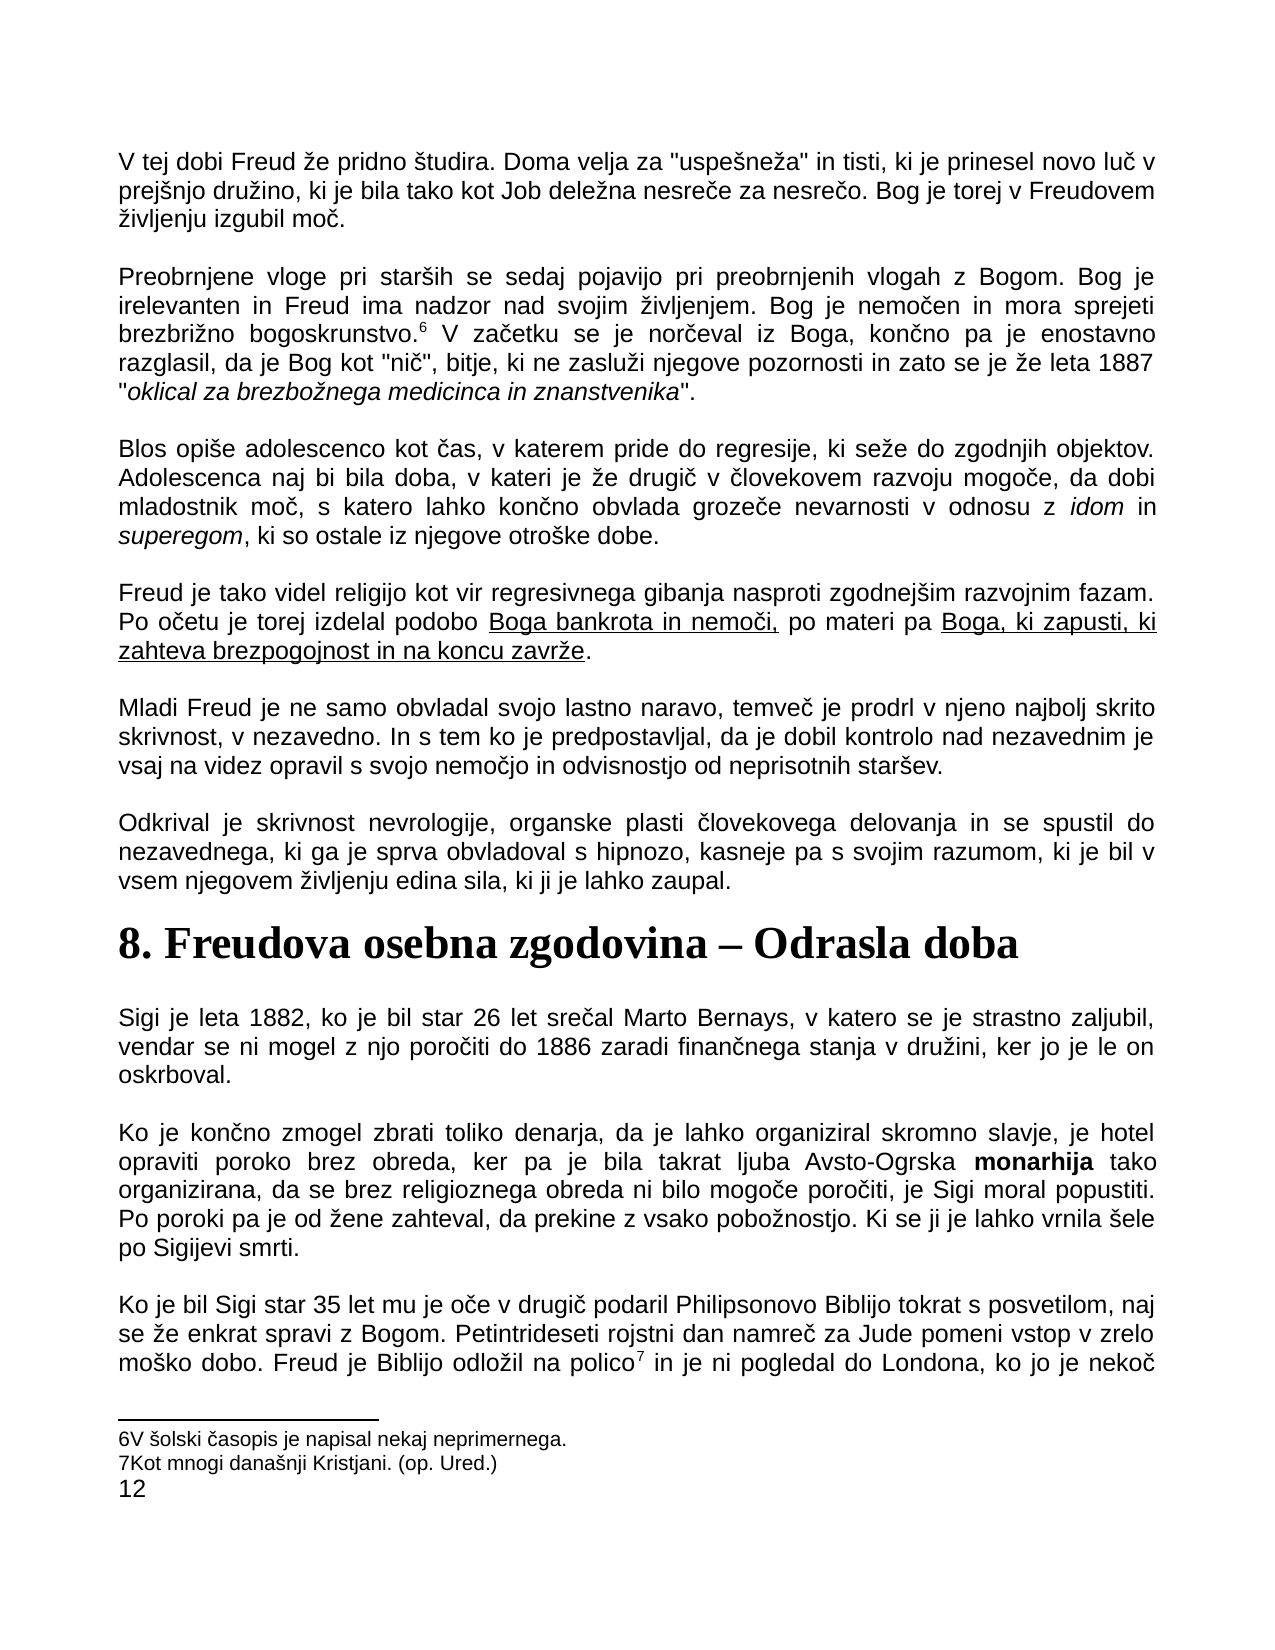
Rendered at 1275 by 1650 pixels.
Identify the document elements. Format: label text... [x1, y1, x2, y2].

text Kot mnogi današnji Kristjani. (op. Ured.) [118, 1450, 1157, 1474]
text Ko je končno zmogel zbrati toliko denarja, da je lahko organiziral skromno slavje, je hotel opraviti poroko brez obreda, ker pa je bila takrat ljuba Avsto-Ogrska monarhija tako organizirana, da se brez religioznega obreda ni bilo mogoče poročiti, je Sigi moral popustiti. Po poroki pa je od žene zahteval, da prekine z vsako pobožnostjo. Ki se ji je lahko vrnila šele po Sigijevi smrti. [118, 1118, 1157, 1262]
text Blos opiše adolescenco kot čas, v katerem pride do regresije, ki seže do zgodnjih objektov. Adolescenca naj bi bila doba, v kateri je že drugič v človekovem razvoju mogoče, da dobi mladostnik moč, s katero lahko končno obvlada grozeče nevarnosti v odnosu z idom in superegom, ki so ostale iz njegove otroške dobe. [118, 434, 1157, 549]
subtitle 8. Freudova osebna zgodovina – Odrasla doba [118, 915, 1157, 968]
text Freud je tako videl religijo kot vir regresivnega gibanja nasproti zgodnejšim razvojnim fazam. Po očetu je torej izdelal podobo Boga bankrota in nemoči, po materi pa Boga, ki zapusti, ki zahteva brezpogojnost in na koncu zavrže. [118, 578, 1157, 664]
text Ko je bil Sigi star 35 let mu je oče v drugič podaril Philipsonovo Biblijo tokrat s posvetilom, naj se že enkrat spravi z Bogom. Petintrideseti rojstni dan namreč za Jude pomeni vstop v zrelo moško dobo. Freud je Biblijo odložil na polico in je ni pogledal do Londona, ko jo je nekoč [118, 1290, 1157, 1377]
text Sigi je leta 1882, ko je bil star 26 let srečal Marto Bernays, v katero se je strastno zaljubil, vendar se ni mogel z njo poročiti do 1886 zaradi finančnega stanja v družini, ker jo je le on oskrboval. [118, 1003, 1157, 1089]
text Mladi Freud je ne samo obvladal svojo lastno naravo, temveč je prodrl v njeno najbolj skrito skrivnost, v nezavedno. In s tem ko je predpostavljal, da je dobil kontrolo nad nezavednim je vsaj na videz opravil s svojo nemočjo in odvisnostjo od neprisotnih staršev. [118, 693, 1157, 779]
text Preobrnjene vloge pri starših se sedaj pojavijo pri preobrnjenih vlogah z Bogom. Bog je irelevanten in Freud ima nadzor nad svojim življenjem. Bog je nemočen in mora sprejeti brezbrižno bogoskrunstvo. V začetku se je norčeval iz Boga, končno pa je enostavno razglasil, da je Bog kot "nič", bitje, ki ne zasluži njegove pozornosti in zato se je že leta 1887 "oklical za brezbožnega medicinca in znanstvenika". [118, 262, 1157, 406]
text V tej dobi Freud že pridno študira. Doma velja za "uspešneža" in tisti, ki je prinesel novo luč v prejšnjo družino, ki je bila tako kot Job deležna nesreče za nesrečo. Bog je torej v Freudovem življenju izgubil moč. [118, 147, 1157, 233]
text V šolski časopis je napisal nekaj neprimernega. [118, 1426, 1157, 1450]
text Odkrival je skrivnost nevrologije, organske plasti človekovega delovanja in se spustil do nezavednega, ki ga je sprva obvladoval s hipnozo, kasneje pa s svojim razumom, ki je bil v vsem njegovem življenju edina sila, ki ji je lahko zaupal. [118, 808, 1157, 894]
